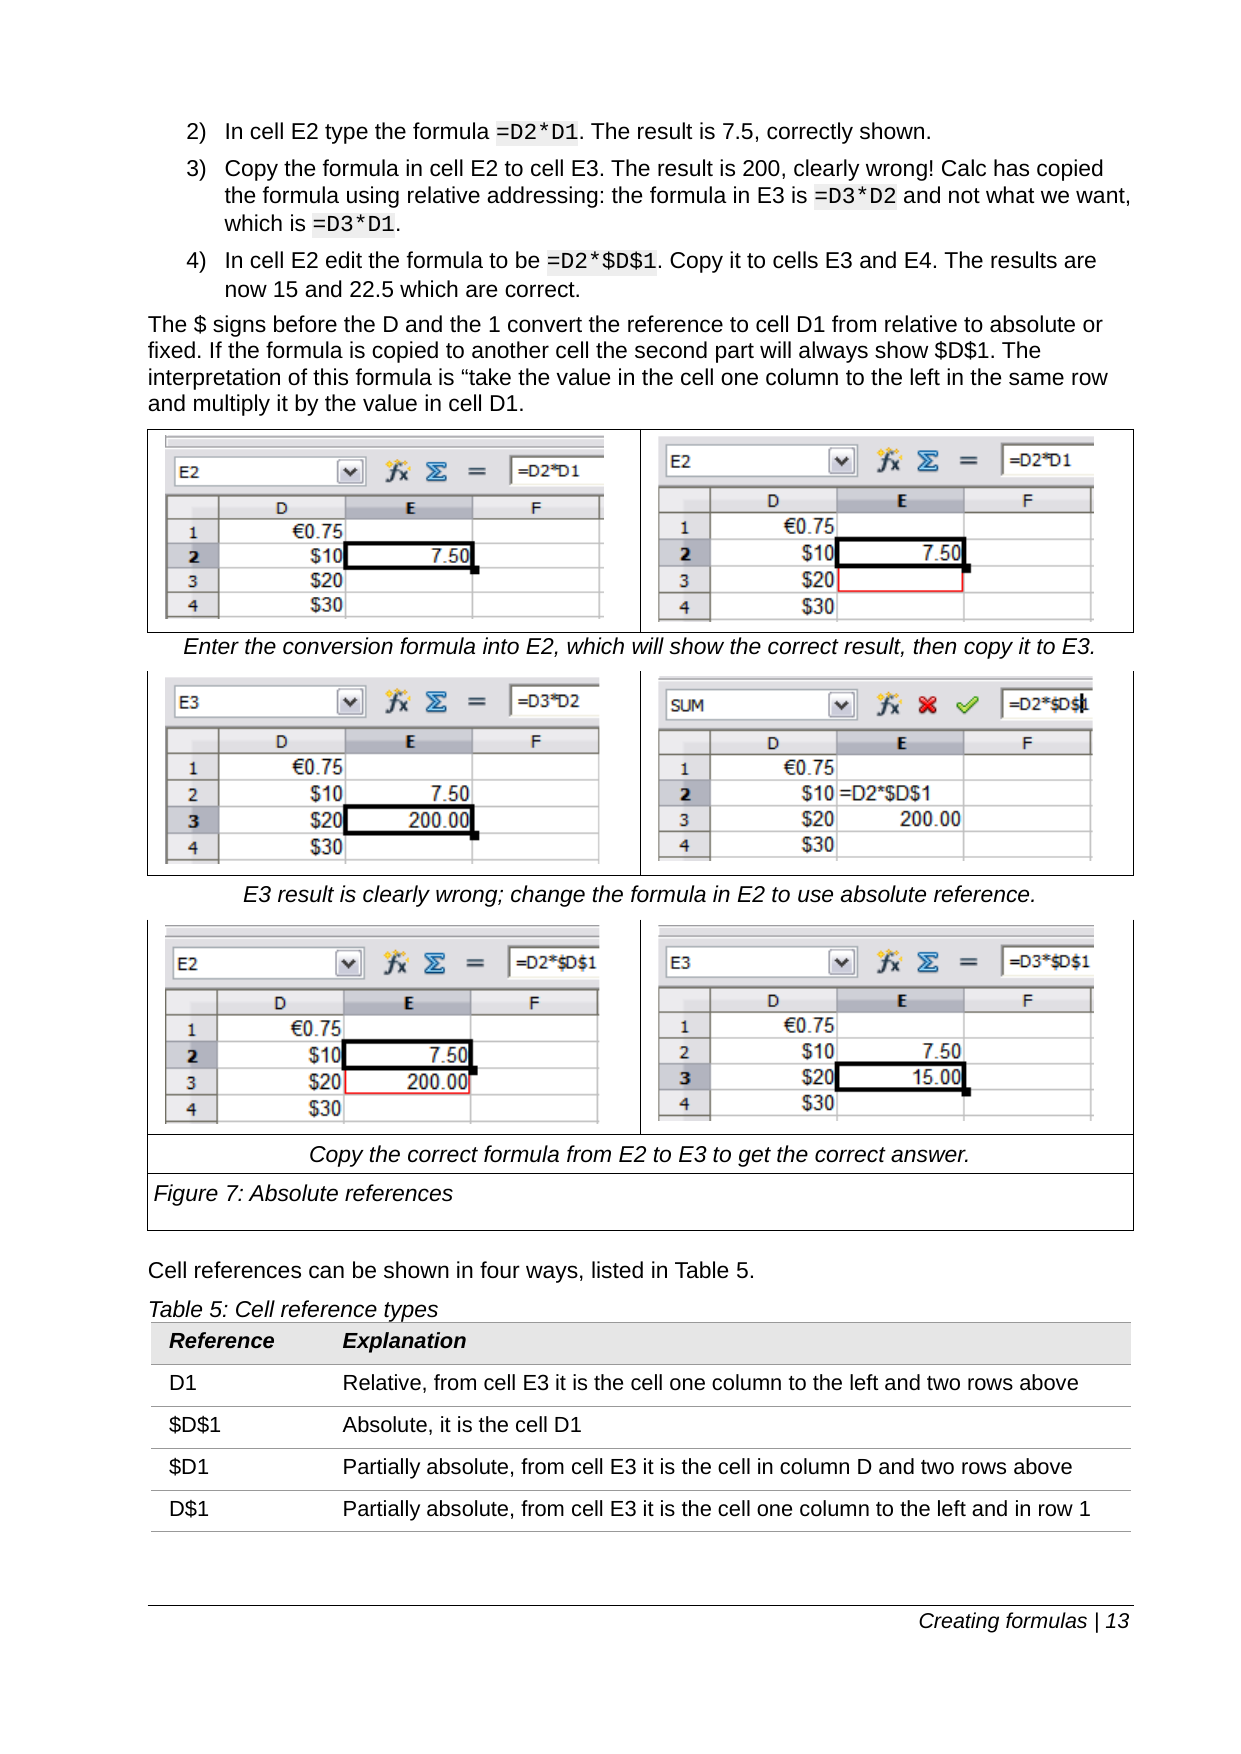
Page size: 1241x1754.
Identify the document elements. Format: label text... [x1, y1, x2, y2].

table_cell Partially absolute, from cell E3 it is the cell one column to the left and in row 1 [325, 1491, 1131, 1531]
picture [165, 435, 604, 619]
table_cell $D$1 [151, 1407, 325, 1448]
table_cell [148, 920, 640, 1134]
table_cell Enter the conversion formula into E2, which will show the correct result, then copy it to E3. [148, 633, 1134, 671]
list In cell E2 edit the formula to be =D2*$D$1. Copy it to cells E3 and E4. The results are now 15 and 22.5 which are correct. [207, 247, 1134, 302]
table_cell [641, 920, 1133, 1134]
table_cell Copy the correct formula from E2 to E3 to get the correct answer. [148, 1135, 1133, 1173]
table_cell $D1 [151, 1449, 325, 1489]
picture [165, 676, 600, 864]
list Copy the formula in cell E2 to cell E3. The result is 200, clearly wrong! Calc has copied the formula using relative addressing: the formula in E3 is =D3*D2 and not what we want, which is =D3*D1. [207, 155, 1134, 238]
picture [658, 435, 1094, 622]
table_cell [148, 671, 640, 874]
table_cell [641, 671, 1133, 874]
table_cell D1 [151, 1365, 325, 1406]
picture [658, 676, 1093, 861]
table_cell Figure 7: Absolute references [148, 1174, 1133, 1229]
table_header [148, 430, 640, 632]
text Cell references can be shown in four ways, listed in Table 5. [148, 1257, 1134, 1283]
table_header [641, 430, 1133, 632]
picture [165, 925, 600, 1124]
table_cell Partially absolute, from cell E3 it is the cell in column D and two rows above [325, 1449, 1131, 1489]
table_cell Absolute, it is the cell D1 [325, 1407, 1131, 1448]
list In cell E2 type the formula =D2*D1. The result is 7.5, correctly shown. [207, 118, 1134, 146]
table_cell Relative, from cell E3 it is the cell one column to the left and two rows above [325, 1365, 1131, 1406]
table_header Reference [151, 1323, 325, 1364]
table_header Explanation [325, 1323, 1131, 1364]
picture [658, 925, 1094, 1121]
table_cell D$1 [151, 1491, 325, 1531]
text Table 5: Cell reference types [148, 1296, 1134, 1322]
table_cell E3 result is clearly wrong; change the formula in E2 to use absolute reference. [148, 876, 1134, 919]
text The $ signs before the D and the 1 convert the reference to cell D1 from relative to absolute or fixed. If the formula is copied to another cell the second part will always show $D$1. The interpretation of this formula is “take the value in the cell one column to the left in the same row and multiply it by the value in cell D1. [148, 311, 1134, 416]
